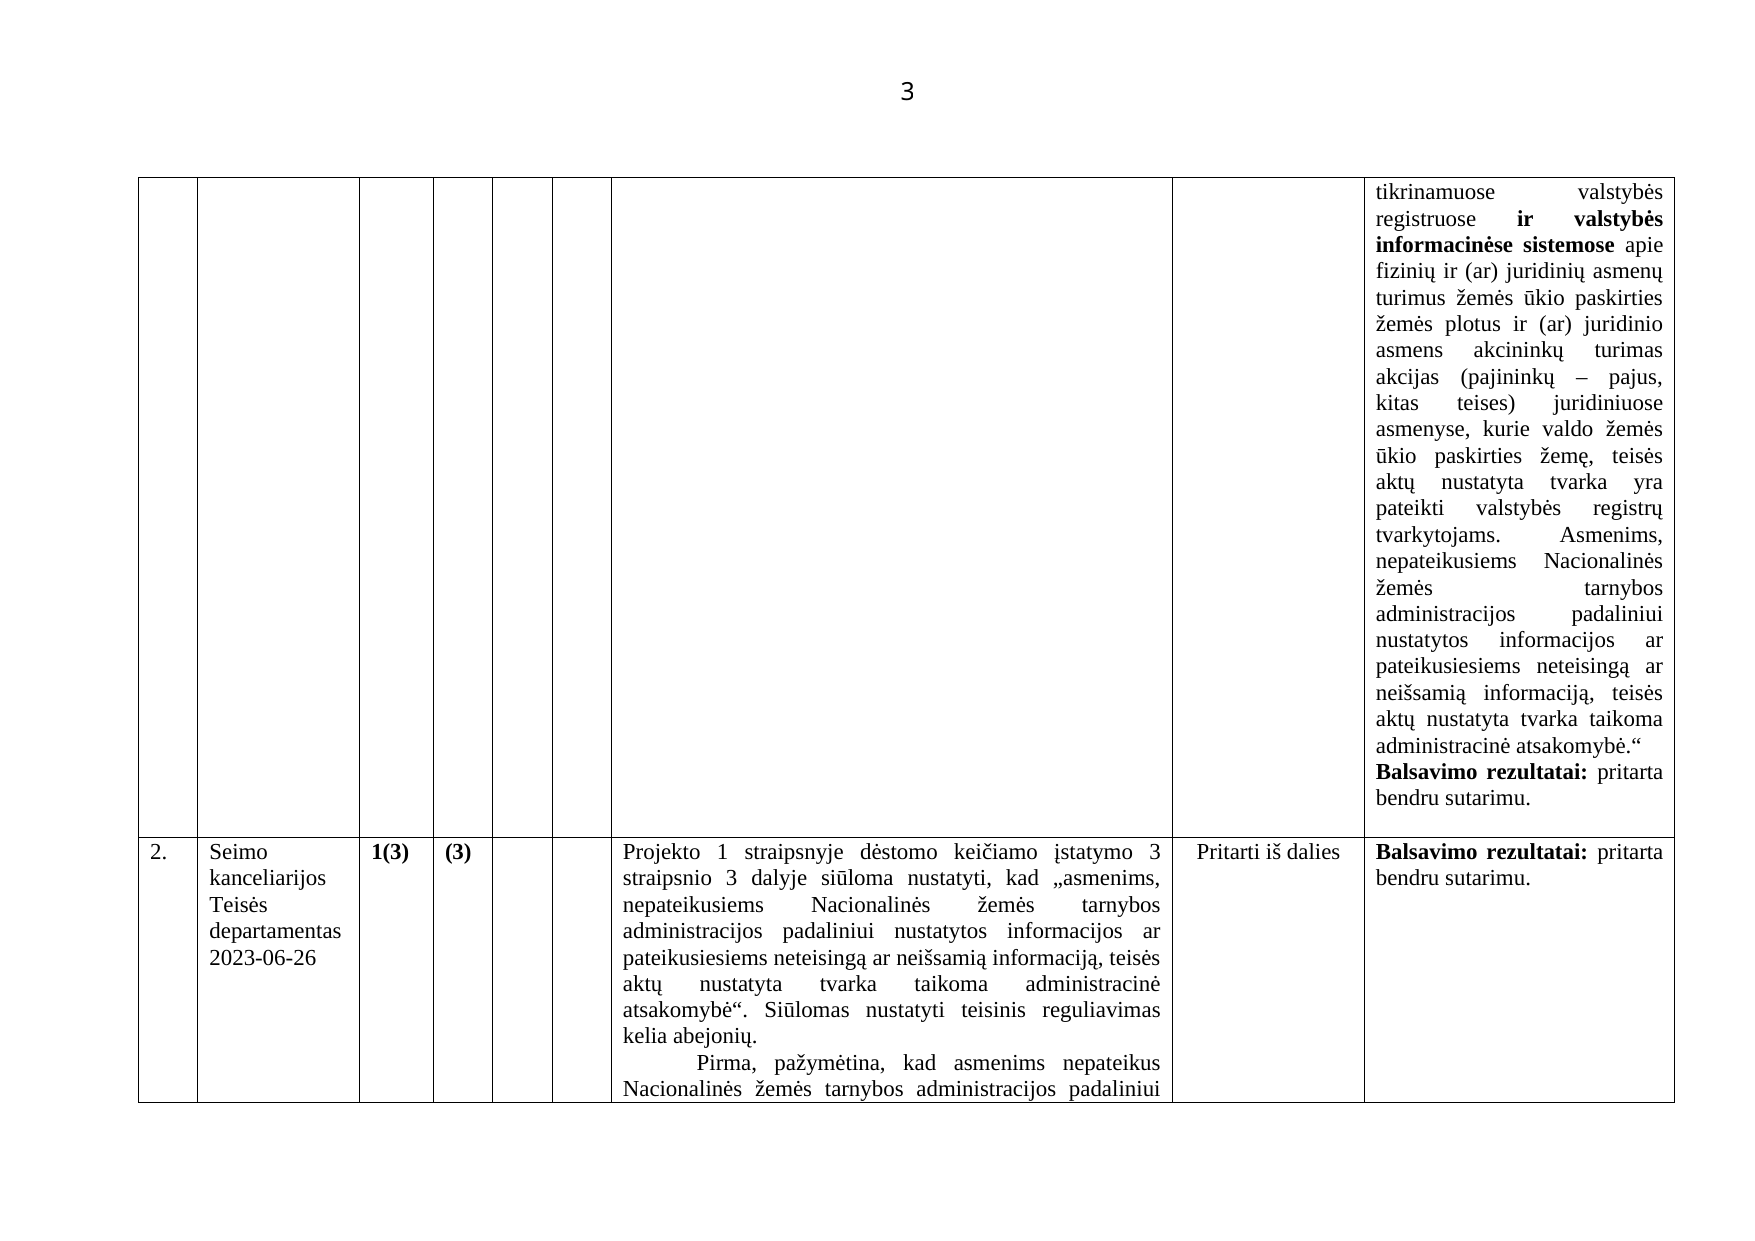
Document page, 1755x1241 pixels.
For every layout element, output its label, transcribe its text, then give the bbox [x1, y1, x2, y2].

table_cell [493, 838, 552, 1102]
table_cell Seimo kanceliarijos Teisės departamentas 2023-06-26 [198, 838, 359, 1102]
table_cell 2. [139, 838, 197, 1102]
table_cell [360, 178, 433, 837]
table_cell [612, 178, 1172, 837]
table_cell [1173, 178, 1364, 837]
table_cell [139, 178, 197, 837]
table_cell [493, 178, 552, 837]
table_cell Pritarti iš dalies [1173, 838, 1364, 1102]
table_cell [553, 178, 611, 837]
table_cell [198, 178, 359, 837]
table_cell Projekto 1 straipsnyje dėstomo keičiamo įstatymo 3 straipsnio 3 dalyje siūloma nustatyti, kad „asmenims, nepateikusiems Nacionalinės žemės tarnybos administracijos padaliniui nustatytos informacijos ar pateikusiesiems neteisingą ar neišsamią informaciją, teisės aktų nustatyta tvarka taikoma administracinė atsakomybė“. Siūlomas nustatyti teisinis reguliavimas kelia abejonių. Pirma, pažymėtina, kad asmenims nepateikus Nacionalinės žemės tarnybos administracijos padaliniui [612, 838, 1172, 1102]
table_cell [434, 178, 492, 837]
table_cell 1(3) [360, 838, 433, 1102]
table_cell (3) [434, 838, 492, 1102]
table_cell Balsavimo rezultatai: pritarta bendru sutarimu. [1365, 838, 1674, 1102]
table_cell [553, 838, 611, 1102]
table_cell tikrinamuose valstybės registruose ir valstybės informacinėse sistemose apie fizinių ir (ar) juridinių asmenų turimus žemės ūkio paskirties žemės plotus ir (ar) juridinio asmens akcininkų turimas akcijas (pajininkų – pajus, kitas teises) juridiniuose asmenyse, kurie valdo žemės ūkio paskirties žemę, teisės aktų nustatyta tvarka yra pateikti valstybės registrų tvarkytojams. Asmenims, nepateikusiems Nacionalinės žemės tarnybos administracijos padaliniui nustatytos informacijos ar pateikusiesiems neteisingą ar neišsamią informaciją, teisės aktų nustatyta tvarka taikoma administracinė atsakomybė.“ Balsavimo rezultatai: pritarta bendru sutarimu. [1365, 178, 1674, 837]
